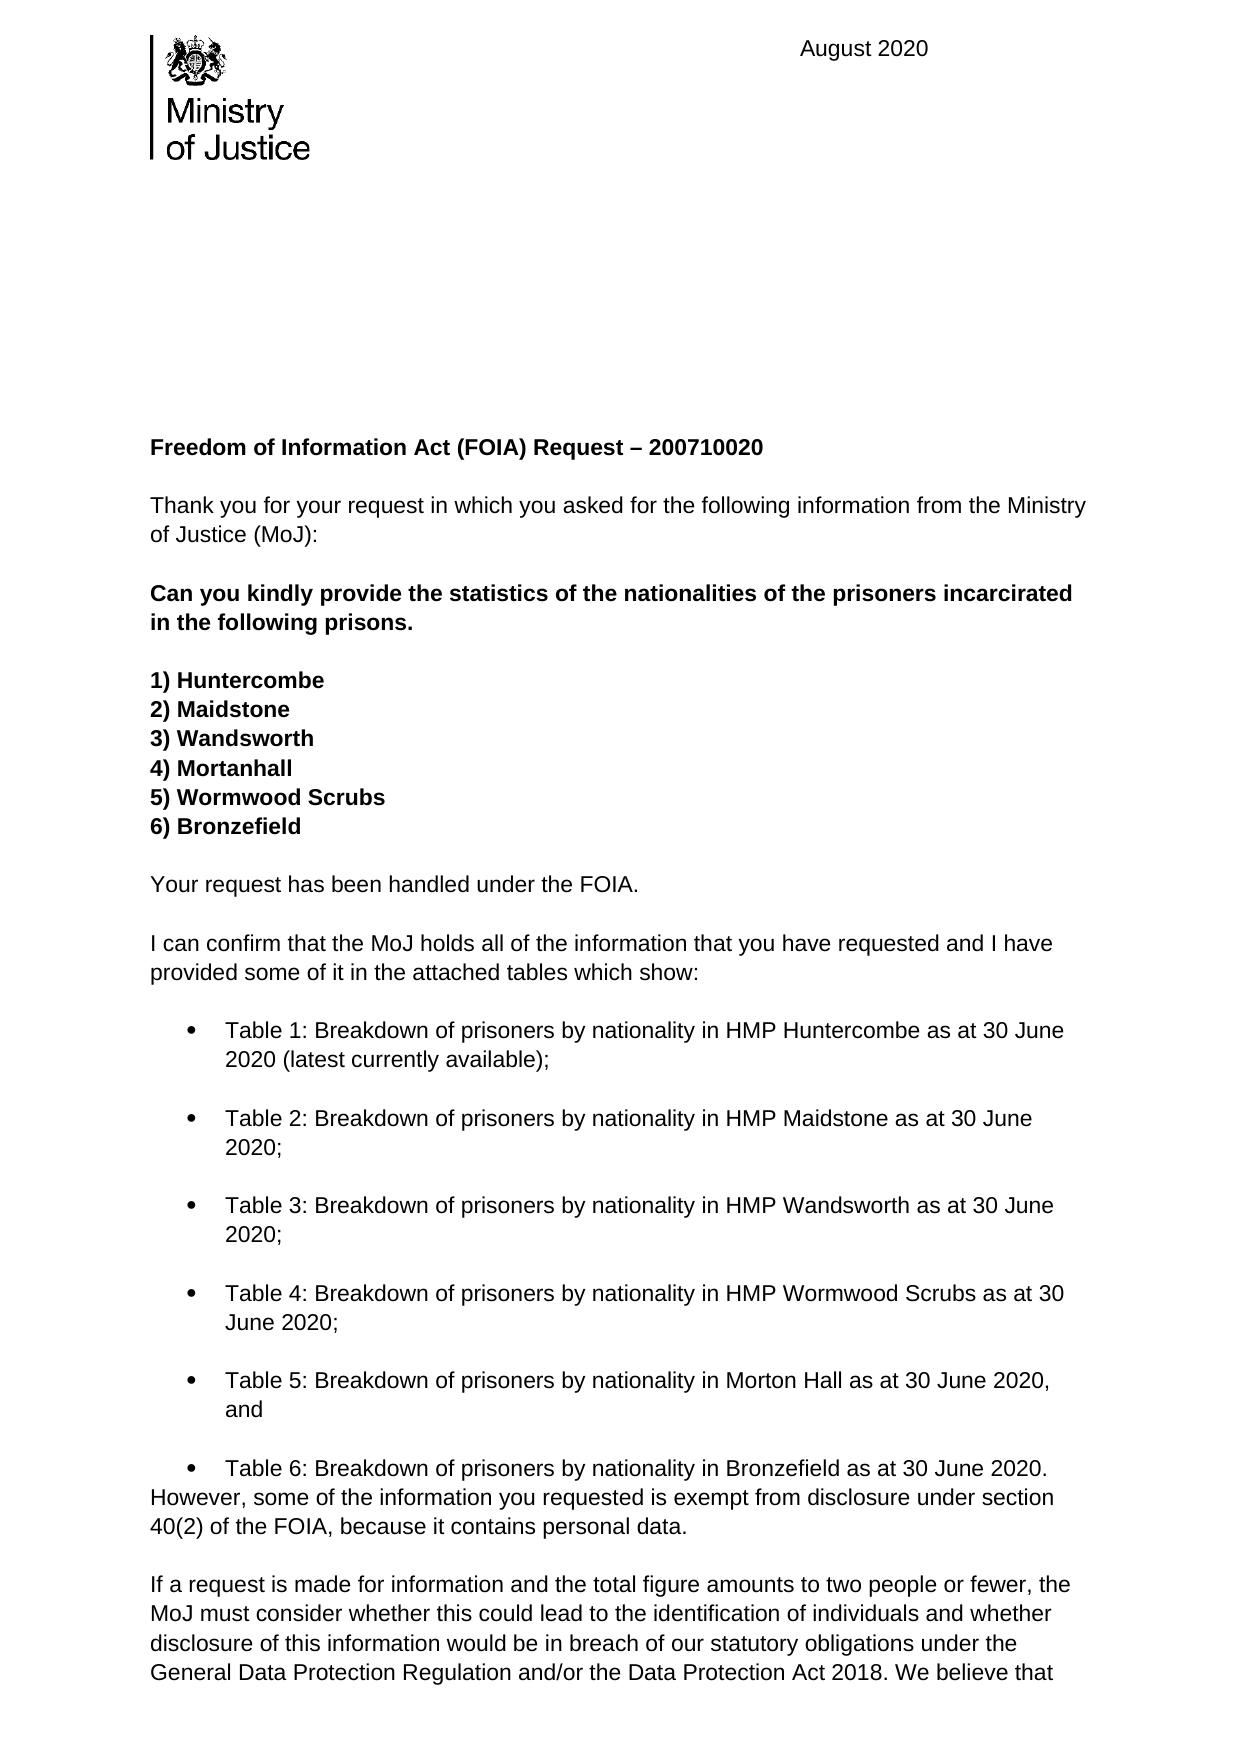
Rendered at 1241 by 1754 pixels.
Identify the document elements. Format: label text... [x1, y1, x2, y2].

list Table 5: Breakdown of prisoners by nationality in Morton Hall as at 30 June 2020, and [187, 1365, 1090, 1423]
text Your request has been handled under the FOIA. [150, 869, 1090, 898]
table_header [150, 35, 800, 344]
text If a request is made for information and the total figure amounts to two people or fewer, the MoJ must consider whether this could lead to the identification of individuals and whether disclosure of this information would be in breach of our statutory obligations under the General Data Protection Regulation and/or the Data Protection Act 2018. We believe that [150, 1569, 1090, 1686]
text 5) Wormwood Scrubs [150, 782, 1090, 811]
text 4) Mortanhall [150, 753, 1090, 782]
text I can confirm that the MoJ holds all of the information that you have requested and I have provided some of it in the attached tables which show: [150, 928, 1090, 986]
text Can you kindly provide the statistics of the nationalities of the prisoners incarcirated in the following prisons. [150, 578, 1090, 636]
text 2) Maidstone [150, 694, 1090, 723]
table_header [185, 71, 194, 81]
list Table 2: Breakdown of prisoners by nationality in HMP Maidstone as at 30 June 2020; [187, 1103, 1090, 1161]
text Thank you for your request in which you asked for the following information from the Ministry of Justice (MoJ): [150, 490, 1090, 548]
table_header August 2020 [800, 35, 1124, 344]
table_header [204, 60, 212, 70]
list Table 3: Breakdown of prisoners by nationality in HMP Wandsworth as at 30 June 2020; [187, 1190, 1090, 1248]
table_header [172, 68, 184, 78]
table_header [207, 66, 218, 78]
text 6) Bronzefield [150, 811, 1090, 840]
text Freedom of Information Act (FOIA) Request – 200710020 [150, 432, 1090, 461]
list Table 4: Breakdown of prisoners by nationality in HMP Wormwood Scrubs as at 30 June 2020; [187, 1278, 1090, 1336]
table_header [180, 60, 186, 70]
list Table 1: Breakdown of prisoners by nationality in HMP Huntercombe as at 30 June 2020 (latest currently available); [187, 1015, 1090, 1073]
text 1) Huntercombe [150, 665, 1090, 694]
list Table 6: Breakdown of prisoners by nationality in Bronzefield as at 30 June 2020. [187, 1453, 1090, 1482]
text However, some of the information you requested is exempt from disclosure under section 40(2) of the FOIA, because it contains personal data. [150, 1482, 1090, 1540]
text 3) Wandsworth [150, 723, 1090, 753]
